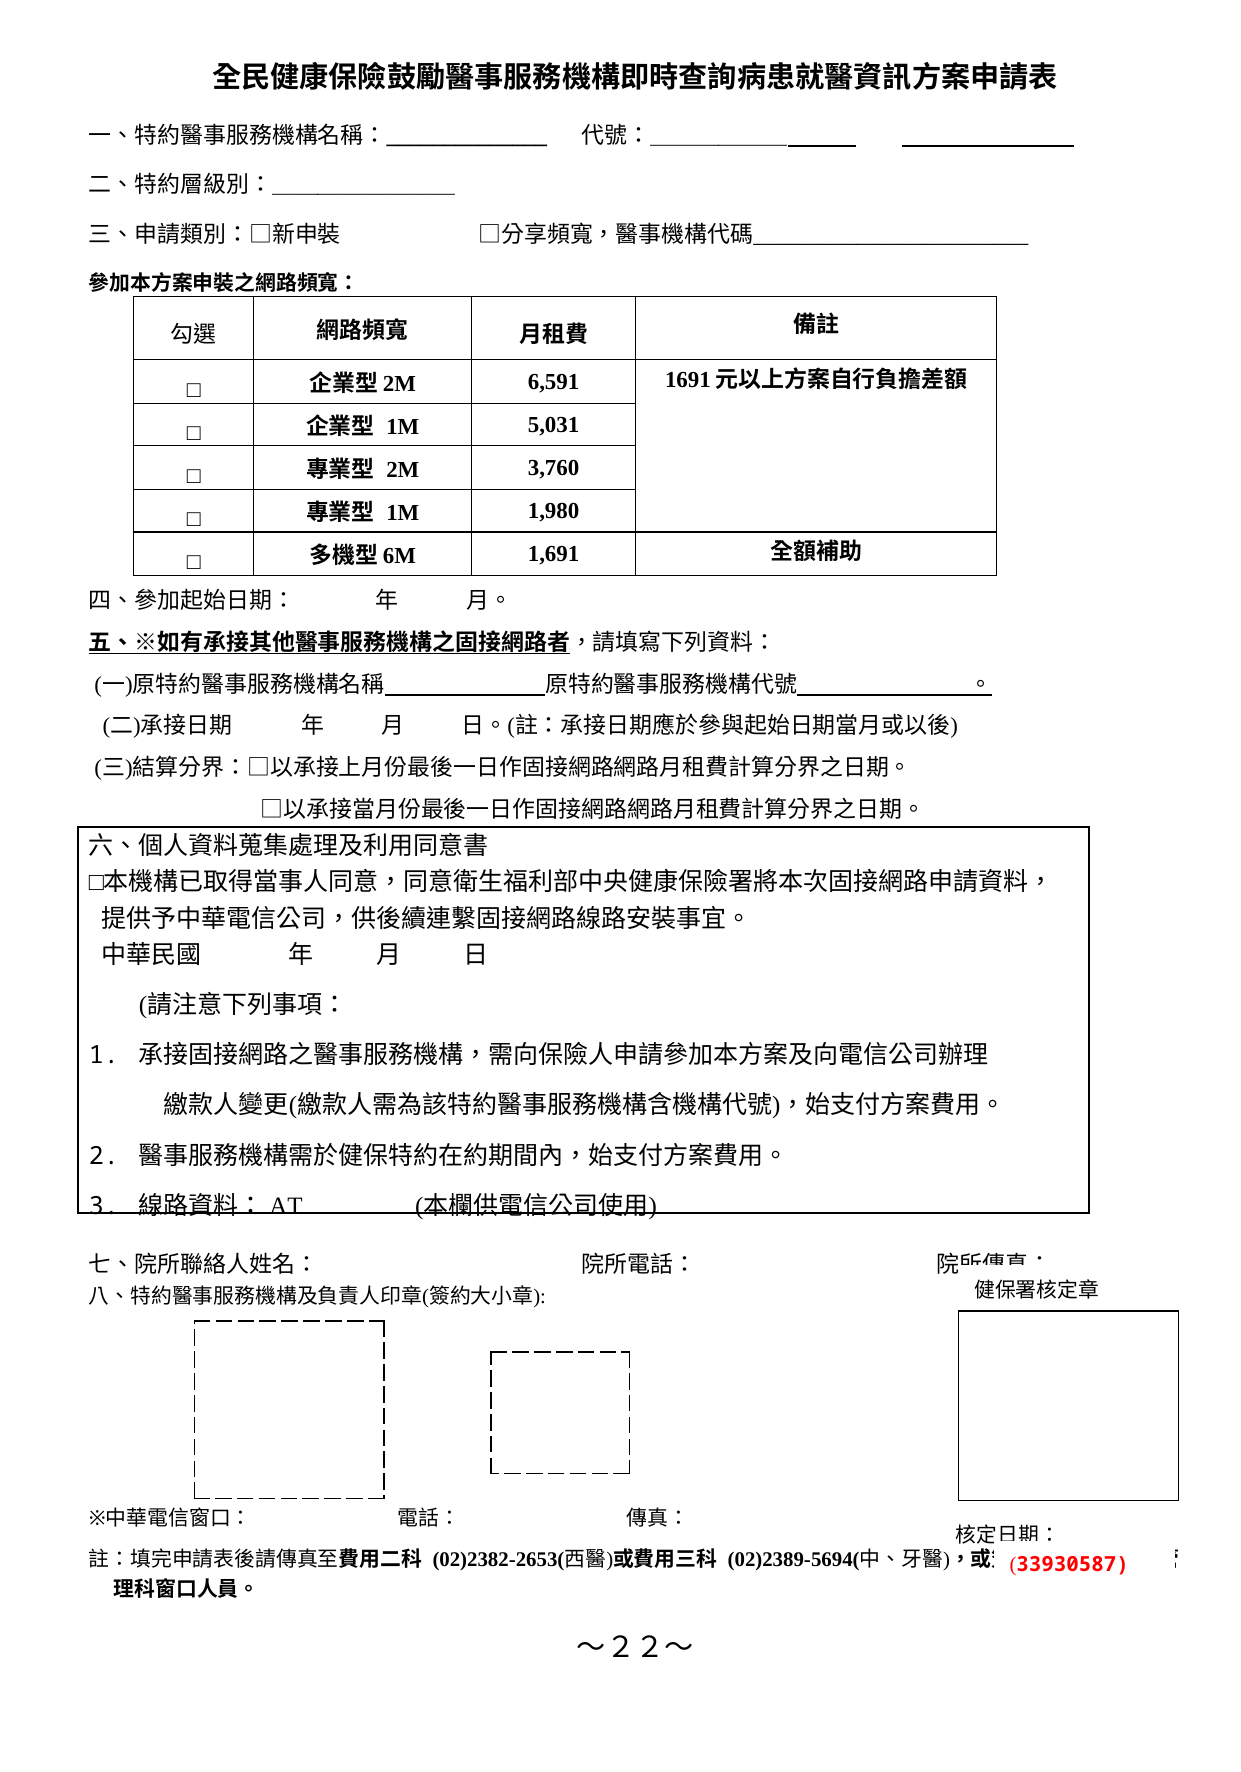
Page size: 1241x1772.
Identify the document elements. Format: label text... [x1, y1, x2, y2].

table_header 網路頻寬 [254, 297, 471, 359]
text 提供予中華電信公司，供後續連繫固接網路線路安裝事宜。 [88, 898, 1088, 934]
text 核定日期： [956, 1518, 1148, 1548]
table_cell □ [134, 533, 253, 574]
text 繳款人變更(繳款人需為該特約醫事服務機構含機構代號)，始支付方案費用。 [163, 1071, 1088, 1121]
text 三、申請類別：□新申裝 □分享頻寬，醫事機構代碼________________________ [88, 216, 1181, 249]
text 參加本方案申裝之網路頻寬： [88, 266, 1181, 296]
text [1090, 826, 1181, 862]
table_cell 全額補助 [636, 533, 996, 574]
text 七、院所聯絡人姓名： 院所電話： 院所傳真： [88, 1246, 1181, 1317]
text [1090, 898, 1181, 934]
list [1090, 1021, 1181, 1071]
text (二)承接日期 年 月 日。(註：承接日期應於參與起始日期當月或以後) [88, 701, 1181, 742]
table_header 月租費 [472, 297, 635, 359]
table_cell 3,760 [472, 446, 635, 488]
text 一、特約醫事服務機構名稱：______________ 代號：＿＿＿＿＿＿ [88, 117, 1181, 150]
table_cell 企業型 1M [254, 404, 471, 445]
table_cell 專業型 2M [254, 446, 471, 488]
text (請注意下列事項： [139, 971, 1088, 1021]
table_cell 1691元以上方案自行負擔差額 [636, 360, 996, 531]
list 醫事服務機構需於健保特約在約期間內，始支付方案費用。 [88, 1121, 1088, 1171]
text ※中華電信窗口： 電話： 傳真： [88, 1502, 1181, 1532]
text (33930587) [1009, 1549, 1160, 1577]
table_cell □ [134, 404, 253, 445]
table_cell □ [134, 490, 253, 531]
table_cell □ [134, 360, 253, 402]
text 中華民國 年 月 日 [88, 934, 1088, 971]
list [1090, 1121, 1181, 1171]
text 註：填完申請表後請傳真至費用二科 (02)2382-2653(西醫)或費用三科 (02)2389-5694(中、牙醫)，或簽約時逕交給醫務管理科窗口人員。 [88, 1541, 1181, 1772]
text □本機構已取得當事人同意，同意衛生福利部中央健康保險署將本次固接網路申請資料， [88, 862, 1088, 898]
table_cell 多機型6M [254, 533, 471, 574]
table_cell 企業型2M [254, 360, 471, 402]
text 五、※如有承接其他醫事服務機構之固接網路者，請填寫下列資料： [88, 617, 1181, 659]
text (三)結算分界：□以承接上月份最後一日作固接網路網路月租費計算分界之日期。 [88, 742, 1181, 784]
text [1090, 934, 1181, 971]
text [1090, 862, 1181, 898]
text 四、參加起始日期： 年 月。 [88, 576, 1181, 617]
table_cell 1,691 [472, 533, 635, 574]
table_cell 5,031 [472, 404, 635, 445]
text 六、個人資料蒐集處理及利用同意書 [88, 828, 1088, 862]
text 全民健康保險鼓勵醫事服務機構即時查詢病患就醫資訊方案申請表 [88, 53, 1181, 95]
table_cell 6,591 [472, 360, 635, 402]
text ～２２～ [88, 1623, 994, 1666]
text [1175, 1623, 1181, 1666]
text [1090, 1071, 1181, 1121]
text □以承接當月份最後一日作固接網路網路月租費計算分界之日期。 [88, 784, 1181, 826]
table_header 勾選 [134, 297, 253, 359]
table_cell □ [134, 446, 253, 488]
table_cell 專業型 1M [254, 490, 471, 531]
text 二、特約層級別：＿＿＿＿＿＿＿＿ [88, 166, 1181, 199]
text 八、特約醫事服務機構及負責人印章(簽約大小章): [88, 1279, 959, 1309]
text (一)原特約醫事服務機構名稱 原特約醫事服務機構代號 。 [88, 659, 1181, 701]
text 健保署核定章 [974, 1273, 1166, 1303]
list 線路資料： AT (本欄供電信公司使用) [88, 1171, 1181, 1222]
text [1090, 971, 1181, 1021]
table_header 備註 [636, 297, 996, 359]
table_cell 1,980 [472, 490, 635, 531]
list 承接固接網路之醫事服務機構，需向保險人申請參加本方案及向電信公司辦理 [88, 1021, 1088, 1071]
